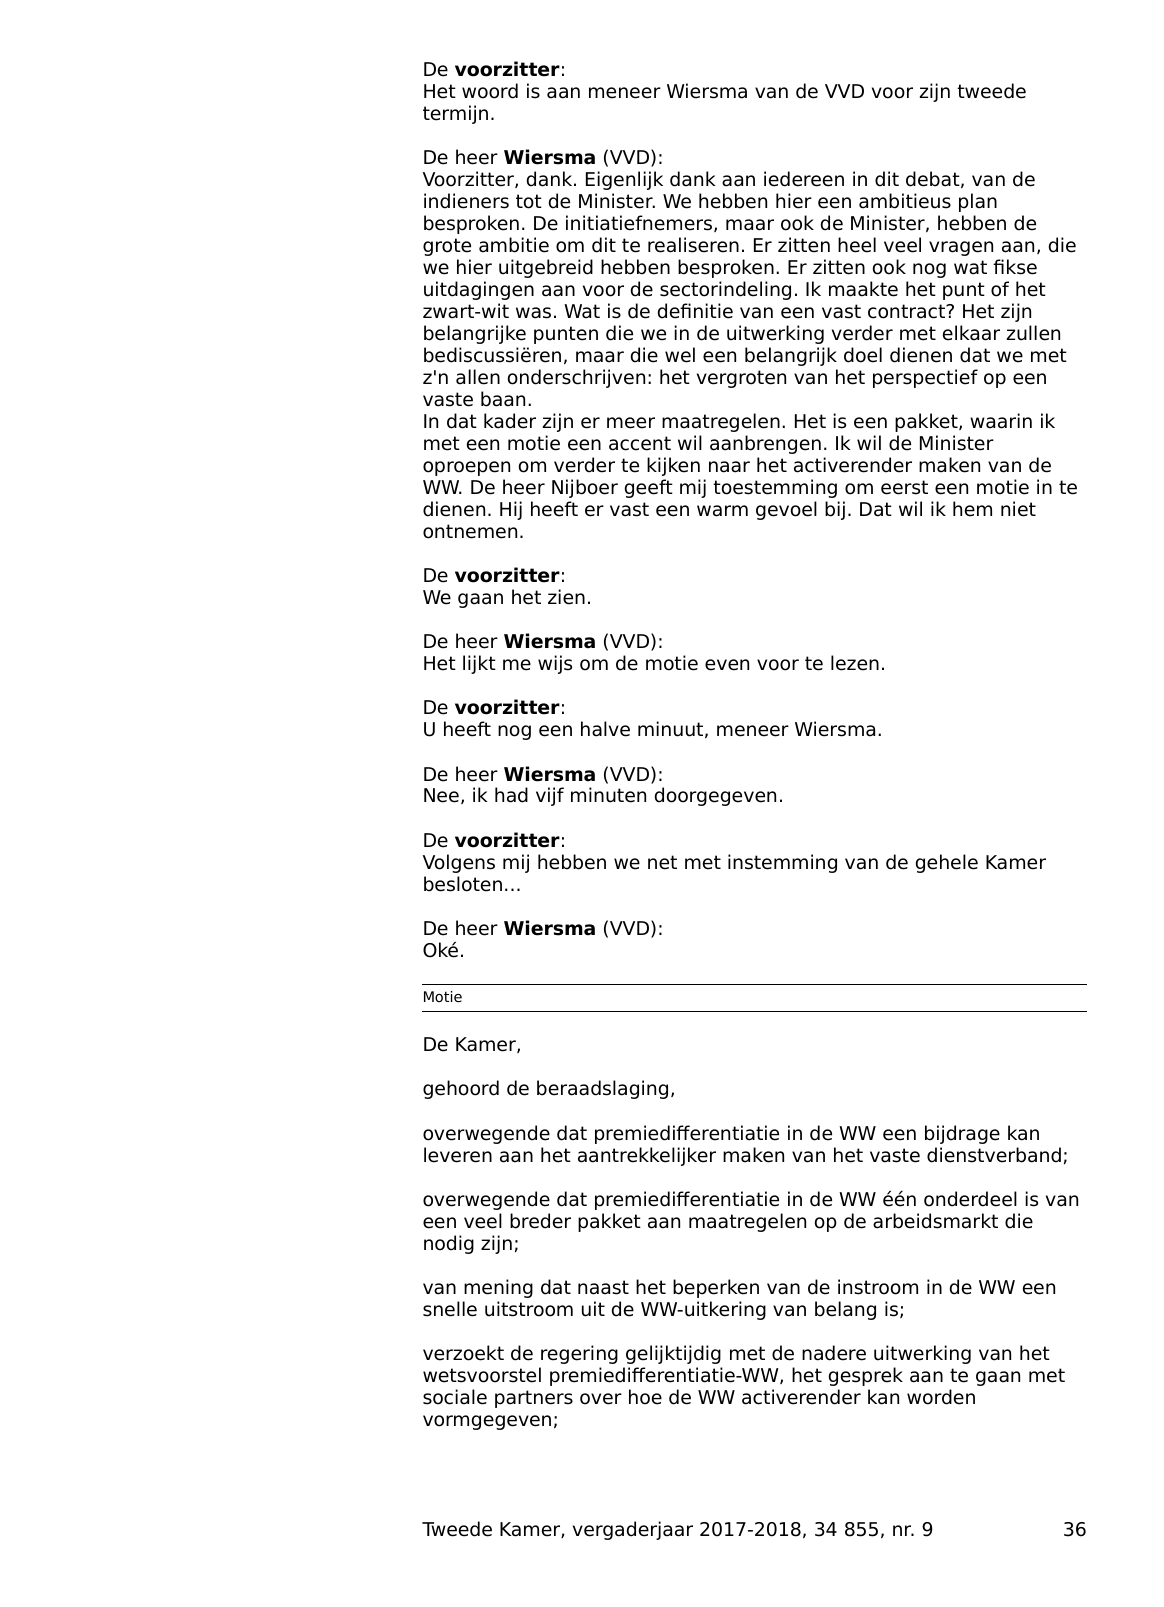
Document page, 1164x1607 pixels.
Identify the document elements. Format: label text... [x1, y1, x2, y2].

text De heer Wiersma (VVD): [422, 918, 1087, 940]
text Het lijkt me wijs om de motie even voor te lezen. [422, 653, 1087, 675]
text Het woord is aan meneer Wiersma van de VVD voor zijn tweede termijn. [422, 81, 1087, 125]
text In dat kader zijn er meer maatregelen. Het is een pakket, waarin ik met een motie een accent wil aanbrengen. Ik wil de Minister oproepen om verder te kijken naar het activerender maken van de WW. De heer Nijboer geeft mij toestemming om eerst een motie in te dienen. Hij heeft er vast een warm gevoel bij. Dat wil ik hem niet ontnemen. [422, 411, 1087, 543]
text overwegende dat premiedifferentiatie in de WW één onderdeel is van een veel breder pakket aan maatregelen op de arbeidsmarkt die nodig zijn; [422, 1189, 1087, 1254]
text We gaan het zien. [422, 587, 1087, 609]
text U heeft nog een halve minuut, meneer Wiersma. [422, 719, 1087, 741]
text De heer Wiersma (VVD): [422, 763, 1087, 785]
text gehoord de beraadslaging, [422, 1078, 1087, 1100]
text De voorzitter: [422, 59, 1087, 81]
text De heer Wiersma (VVD): [422, 631, 1087, 653]
text Oké. [422, 940, 1087, 962]
text De heer Wiersma (VVD): [422, 147, 1087, 169]
text Voorzitter, dank. Eigenlijk dank aan iedereen in dit debat, van de indieners tot de Minister. We hebben hier een ambitieus plan besproken. De initiatiefnemers, maar ook de Minister, hebben de grote ambitie om dit te realiseren. Er zitten heel veel vragen aan, die we hier uitgebreid hebben besproken. Er zitten ook nog wat fikse uitdagingen aan voor de sectorindeling. Ik maakte het punt of het zwart-wit was. Wat is de definitie van een vast contract? Het zijn belangrijke punten die we in de uitwerking verder met elkaar zullen bediscussiëren, maar die wel een belangrijk doel dienen dat we met z'n allen onderschrijven: het vergroten van het perspectief op een vaste baan. [422, 169, 1087, 411]
text van mening dat naast het beperken van de instroom in de WW een snelle uitstroom uit de WW-uitkering van belang is; [422, 1277, 1087, 1321]
text De voorzitter: [422, 829, 1087, 852]
text verzoekt de regering gelijktijdig met de nadere uitwerking van het wetsvoorstel premiedifferentiatie-WW, het gesprek aan te gaan met sociale partners over hoe de WW activerender kan worden vormgegeven; [422, 1343, 1087, 1431]
text Nee, ik had vijf minuten doorgegeven. [422, 785, 1087, 807]
text De Kamer, [422, 1034, 1087, 1056]
text De voorzitter: [422, 697, 1087, 719]
text De voorzitter: [422, 565, 1087, 587]
table_header Motie [422, 985, 1087, 1011]
text Volgens mij hebben we net met instemming van de gehele Kamer besloten... [422, 852, 1087, 896]
text overwegende dat premiedifferentiatie in de WW een bijdrage kan leveren aan het aantrekkelijker maken van het vaste dienstverband; [422, 1122, 1087, 1166]
